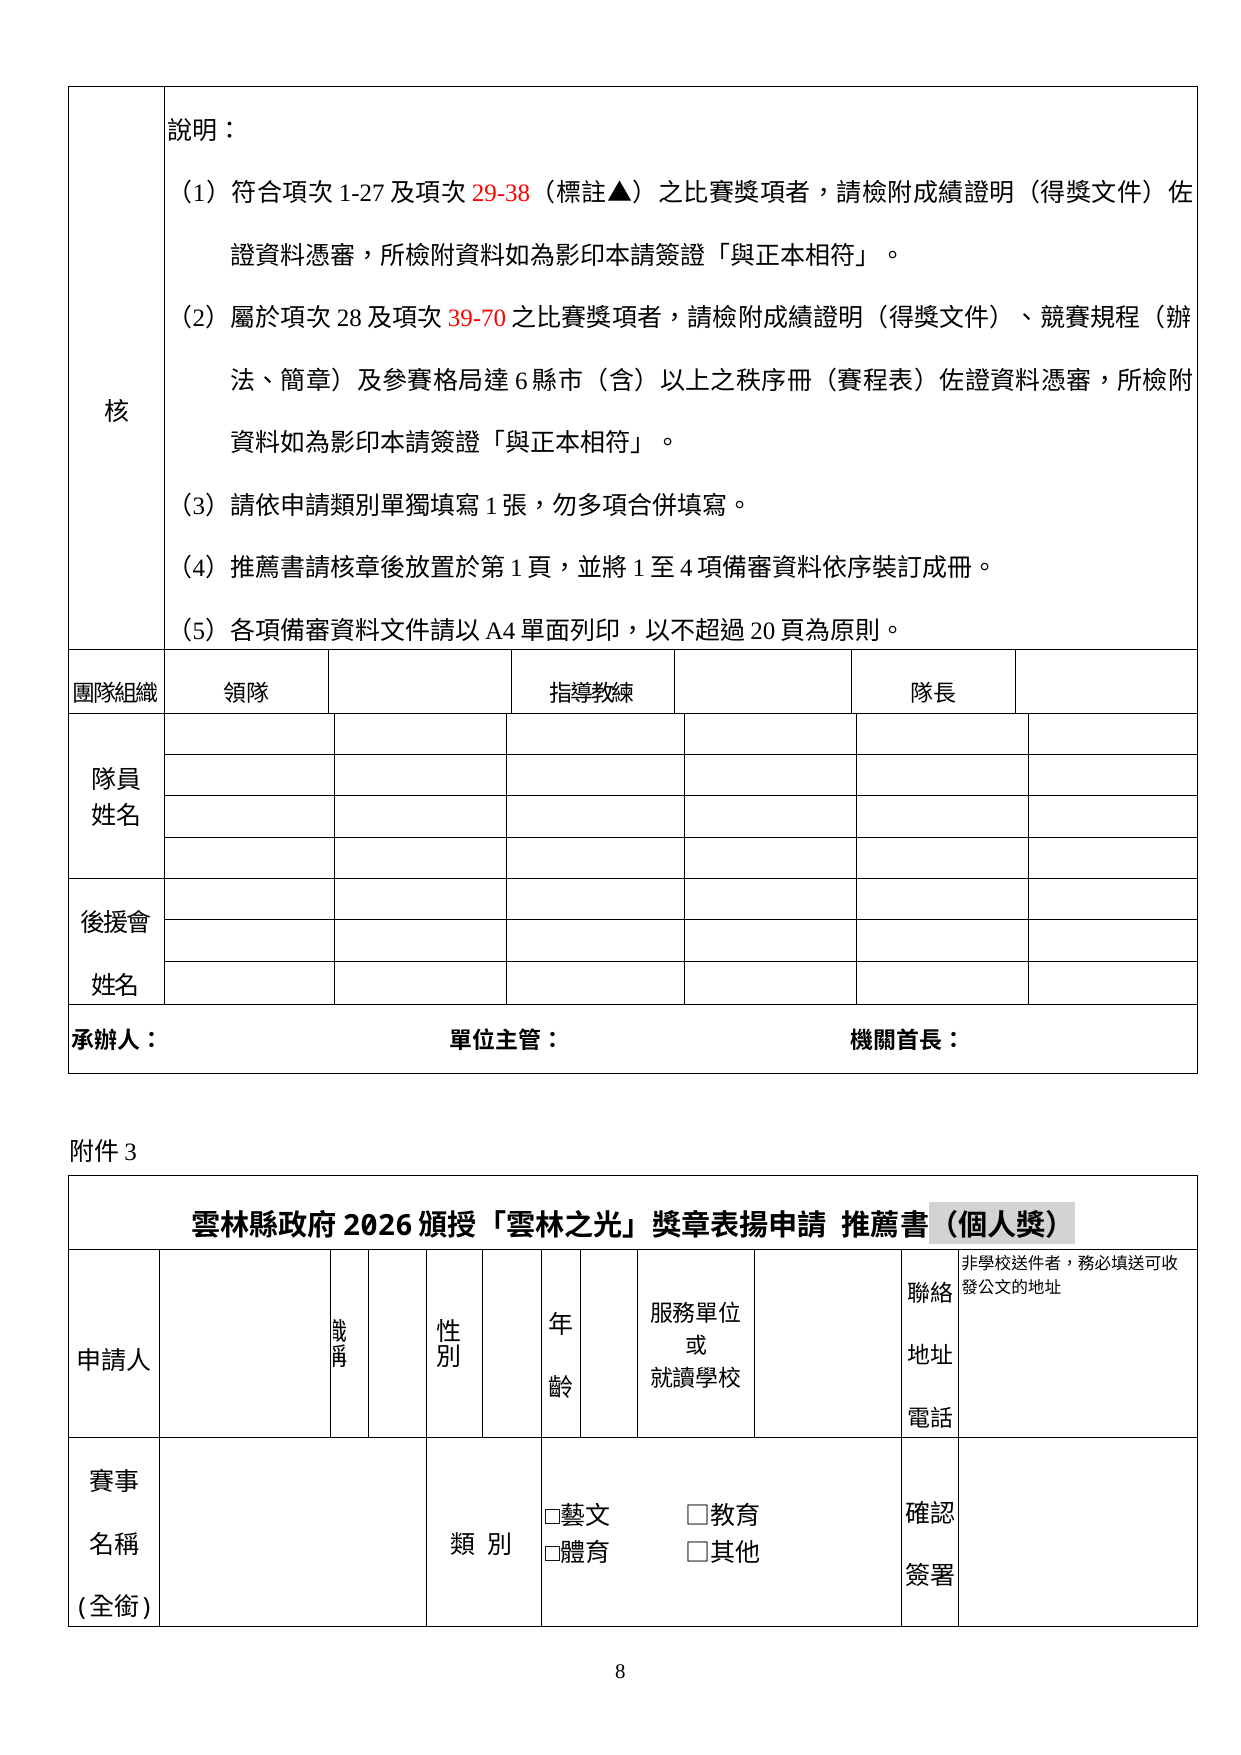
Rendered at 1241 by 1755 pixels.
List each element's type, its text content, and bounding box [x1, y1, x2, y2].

table_cell [1029, 879, 1197, 919]
table_cell [329, 650, 511, 713]
table_cell [857, 962, 1028, 1004]
table_cell [675, 650, 851, 713]
table_cell [685, 838, 856, 878]
table_cell [335, 879, 506, 919]
table_cell 性別 [427, 1250, 482, 1437]
table_cell [685, 714, 856, 754]
table_cell [335, 920, 506, 961]
table_cell [959, 1438, 1197, 1626]
table_cell 隊長 [852, 650, 1015, 713]
table_cell [165, 920, 334, 961]
table_cell [1029, 714, 1197, 754]
table_cell 服務單位 或 就讀學校 [638, 1250, 754, 1437]
table_cell 說明： （1）符合項次1-27及項次29-38（標註▲）之比賽獎項者，請檢附成績證明（得獎文件）佐證資料憑審，所檢附資料如為影印本請簽證「與正本相符」。 （2）屬於項次28及項次39-70之比賽獎項者，請檢附成績證明（得獎文件）、競賽規程（辦法、簡章）及參賽格局達6縣市（含）以上之秩序冊（賽程表）佐證資料憑審，所檢附資料如為影印本請簽證「與正本相符」。 （3）請依申請類別單獨填寫1張，勿多項合併填寫。 （4）推薦書請核章後放置於第1頁，並將1至4項備審資料依序裝訂成冊。 （5）各項備審資料文件請以A4單面列印，以不超過20頁為原則。 [165, 87, 1197, 649]
table_cell 領隊 [165, 650, 328, 713]
table_cell [1029, 962, 1197, 1004]
table_cell [335, 796, 506, 837]
table_cell [507, 962, 684, 1004]
table_cell [1029, 838, 1197, 878]
table_cell 聯絡 地址 電話 [902, 1250, 958, 1437]
table_cell [857, 838, 1028, 878]
table_cell 非學校送件者，務必填送可收發公文的地址 [959, 1250, 1197, 1437]
table_cell □藝文 □教育 □體育 □其他 [542, 1438, 901, 1626]
table_cell [483, 1250, 541, 1437]
table_cell [369, 1250, 426, 1437]
table_cell [507, 879, 684, 919]
table_cell [165, 755, 334, 795]
table_cell [507, 838, 684, 878]
table_cell [335, 838, 506, 878]
table_cell [160, 1250, 330, 1437]
table_cell [507, 755, 684, 795]
table_cell [335, 714, 506, 754]
table_cell [165, 879, 334, 919]
table_cell [165, 714, 334, 754]
table_cell 類 別 [427, 1438, 541, 1626]
table_cell [685, 920, 856, 961]
table_cell [335, 755, 506, 795]
table_cell [685, 755, 856, 795]
table_cell [857, 755, 1028, 795]
table_cell [1016, 650, 1197, 713]
table_cell 職稱 [331, 1250, 368, 1437]
table_cell [1029, 796, 1197, 837]
table_cell [685, 796, 856, 837]
table_cell [857, 796, 1028, 837]
table_cell [165, 796, 334, 837]
table_cell 年齡 [542, 1250, 580, 1437]
table_cell [857, 879, 1028, 919]
table_cell [685, 962, 856, 1004]
table_cell [507, 796, 684, 837]
table_header 雲林縣政府2026頒授「雲林之光」獎章表揚申請 推薦書（個人獎） [69, 1176, 1197, 1249]
table_cell [1029, 755, 1197, 795]
table_cell [857, 920, 1028, 961]
table_cell [507, 714, 684, 754]
table_cell [507, 920, 684, 961]
text 附件3 [69, 1132, 1171, 1168]
table_cell 核 [69, 87, 164, 649]
table_cell [165, 838, 334, 878]
table_cell [581, 1250, 637, 1437]
table_cell 指導教練 [512, 650, 674, 713]
table_cell [685, 879, 856, 919]
table_cell [160, 1438, 426, 1626]
table_cell 團隊組織 [69, 650, 164, 713]
table_cell 隊員 姓名 [69, 714, 164, 878]
table_cell [335, 962, 506, 1004]
table_cell 賽事 名稱 (全銜) [69, 1438, 159, 1626]
table_cell 申請人 [69, 1250, 159, 1437]
table_cell [755, 1250, 901, 1437]
table_cell 承辦人： 單位主管： 機關首長： [69, 1005, 1197, 1073]
table_cell [1029, 920, 1197, 961]
table_cell 後援會 姓名 [69, 879, 164, 1004]
table_cell [857, 714, 1028, 754]
table_cell 確認簽署 [902, 1438, 958, 1626]
table_cell [165, 962, 334, 1004]
